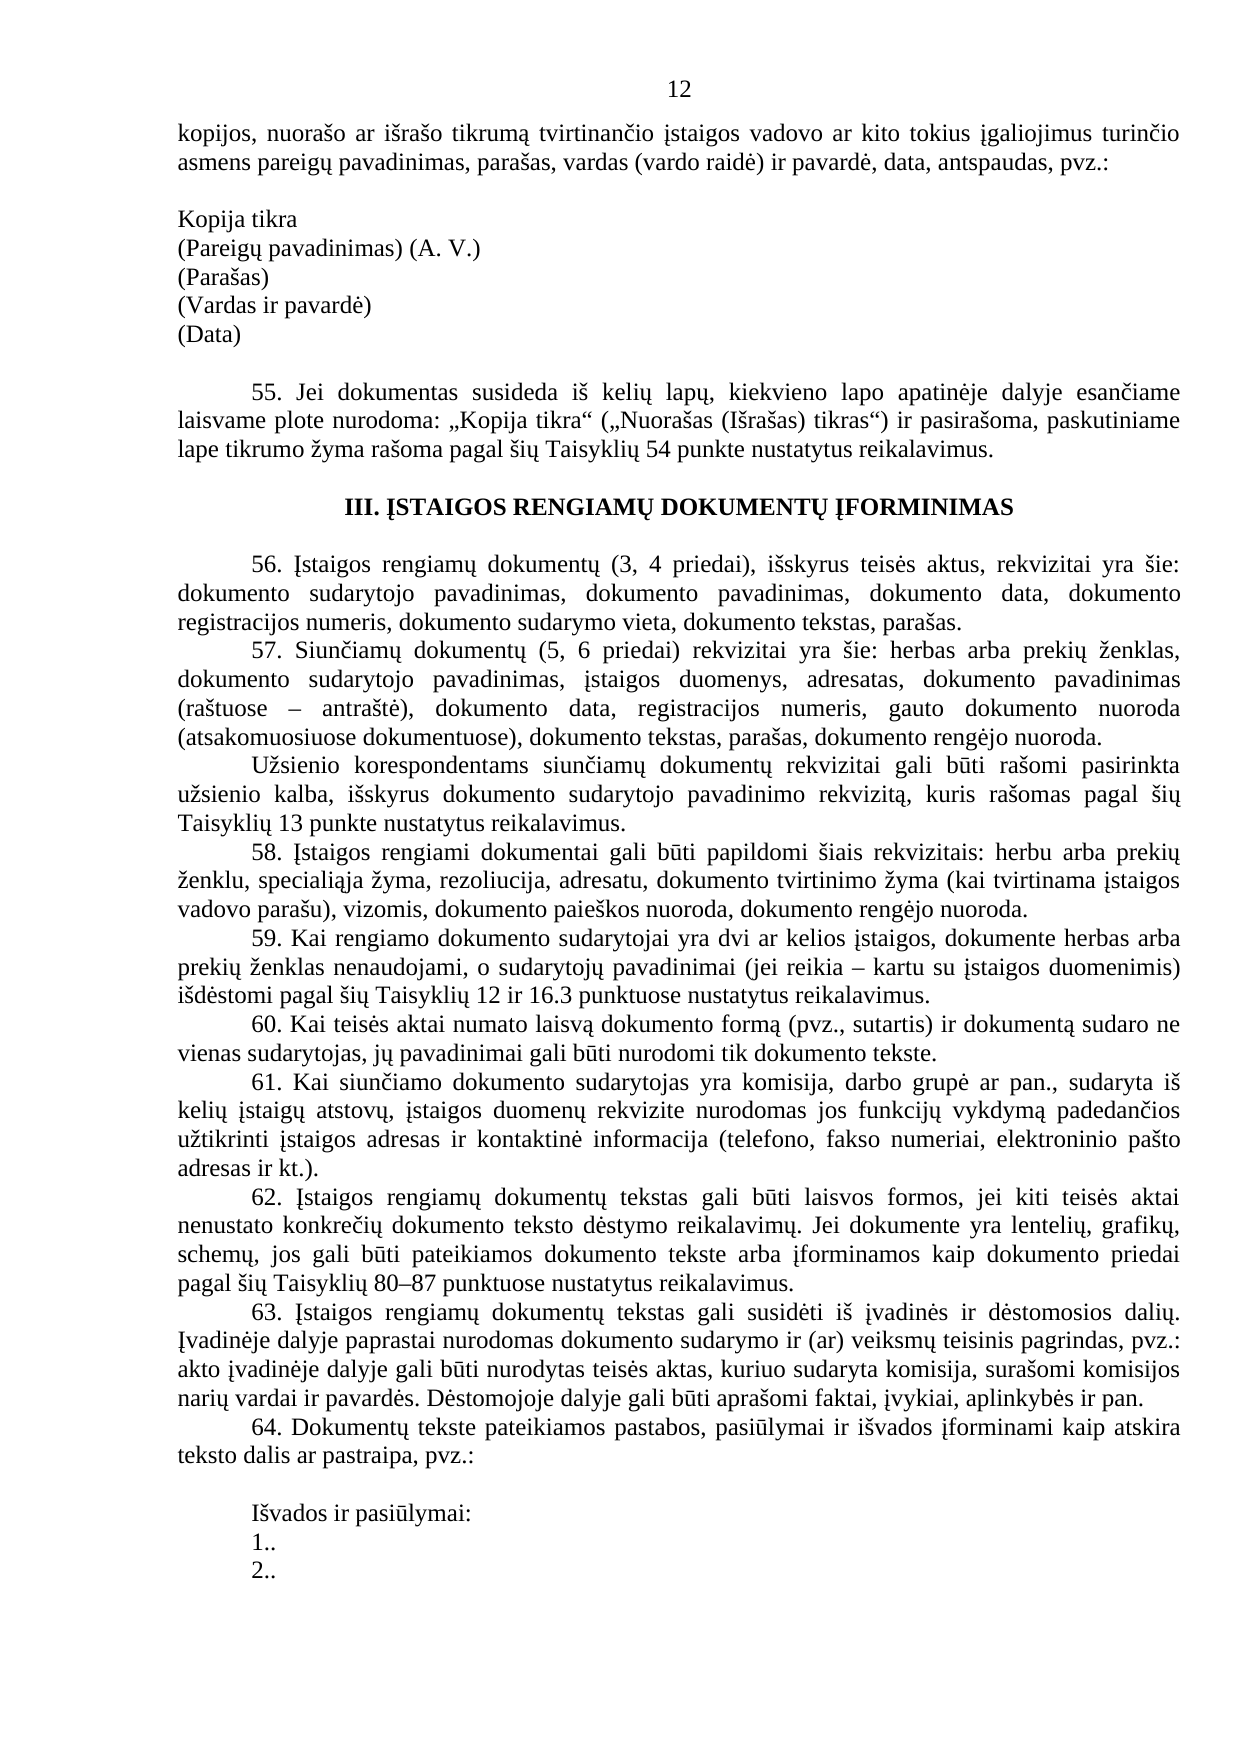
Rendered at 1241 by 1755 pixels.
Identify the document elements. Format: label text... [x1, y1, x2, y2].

text (Pareigų pavadinimas) (A. V.) [177, 233, 1181, 262]
text (Vardas ir pavardė) [177, 291, 1181, 319]
text 63. Įstaigos rengiamų dokumentų tekstas gali susidėti iš įvadinės ir dėstomosios dalių. Įvadinėje dalyje paprastai nurodomas dokumento sudarymo ir (ar) veiksmų teisinis pagrindas, pvz.: akto įvadinėje dalyje gali būti nurodytas teisės aktas, kuriuo sudaryta komisija, surašomi komisijos narių vardai ir pavardės. Dėstomojoje dalyje gali būti aprašomi faktai, įvykiai, aplinkybės ir pan. [177, 1297, 1181, 1412]
text Užsienio korespondentams siunčiamų dokumentų rekvizitai gali būti rašomi pasirinkta užsienio kalba, išskyrus dokumento sudarytojo pavadinimo rekvizitą, kuris rašomas pagal šių Taisyklių 13 punkte nustatytus reikalavimus. [177, 751, 1181, 837]
text 60. Kai teisės aktai numato laisvą dokumento formą (pvz., sutartis) ir dokumentą sudaro ne vienas sudarytojas, jų pavadinimai gali būti nurodomi tik dokumento tekste. [177, 1009, 1181, 1067]
text 59. Kai rengiamo dokumento sudarytojai yra dvi ar kelios įstaigos, dokumente herbas arba prekių ženklas nenaudojami, o sudarytojų pavadinimai (jei reikia – kartu su įstaigos duomenimis) išdėstomi pagal šių Taisyklių 12 ir 16.3 punktuose nustatytus reikalavimus. [177, 923, 1181, 1009]
text Išvados ir pasiūlymai: [177, 1498, 1181, 1527]
text (Data) [177, 319, 1181, 348]
text 55. Jei dokumentas susideda iš kelių lapų, kiekvieno lapo apatinėje dalyje esančiame laisvame plote nurodoma: „Kopija tikra“ („Nuorašas (Išrašas) tikras“) ir pasirašoma, paskutiniame lape tikrumo žyma rašoma pagal šių Taisyklių 54 punkte nustatytus reikalavimus. [177, 377, 1181, 463]
text 56. Įstaigos rengiamų dokumentų (3, 4 priedai), išskyrus teisės aktus, rekvizitai yra šie: dokumento sudarytojo pavadinimas, dokumento pavadinimas, dokumento data, dokumento registracijos numeris, dokumento sudarymo vieta, dokumento tekstas, parašas. [177, 549, 1181, 636]
text III. ĮSTAIGOS RENGIAMŲ DOKUMENTŲ ĮFORMINIMAS [177, 492, 1181, 521]
text kopijos, nuorašo ar išrašo tikrumą tvirtinančio įstaigos vadovo ar kito tokius įgaliojimus turinčio asmens pareigų pavadinimas, parašas, vardas (vardo raidė) ir pavardė, data, antspaudas, pvz.: [177, 118, 1181, 176]
text 62. Įstaigos rengiamų dokumentų tekstas gali būti laisvos formos, jei kiti teisės aktai nenustato konkrečių dokumento teksto dėstymo reikalavimų. Jei dokumente yra lentelių, grafikų, schemų, jos gali būti pateikiamos dokumento tekste arba įforminamos kaip dokumento priedai pagal šių Taisyklių 80–87 punktuose nustatytus reikalavimus. [177, 1182, 1181, 1297]
text (Parašas) [177, 262, 1181, 291]
text Kopija tikra [177, 204, 1181, 233]
text 2.. [177, 1556, 1181, 1584]
text 57. Siunčiamų dokumentų (5, 6 priedai) rekvizitai yra šie: herbas arba prekių ženklas, dokumento sudarytojo pavadinimas, įstaigos duomenys, adresatas, dokumento pavadinimas (raštuose – antraštė), dokumento data, registracijos numeris, gauto dokumento nuoroda (atsakomuosiuose dokumentuose), dokumento tekstas, parašas, dokumento rengėjo nuoroda. [177, 636, 1181, 751]
text 58. Įstaigos rengiami dokumentai gali būti papildomi šiais rekvizitais: herbu arba prekių ženklu, specialiąja žyma, rezoliucija, adresatu, dokumento tvirtinimo žyma (kai tvirtinama įstaigos vadovo parašu), vizomis, dokumento paieškos nuoroda, dokumento rengėjo nuoroda. [177, 837, 1181, 923]
text 61. Kai siunčiamo dokumento sudarytojas yra komisija, darbo grupė ar pan., sudaryta iš kelių įstaigų atstovų, įstaigos duomenų rekvizite nurodomas jos funkcijų vykdymą padedančios užtikrinti įstaigos adresas ir kontaktinė informacija (telefono, fakso numeriai, elektroninio pašto adresas ir kt.). [177, 1067, 1181, 1182]
text 64. Dokumentų tekste pateikiamos pastabos, pasiūlymai ir išvados įforminami kaip atskira teksto dalis ar pastraipa, pvz.: [177, 1412, 1181, 1469]
text 1.. [177, 1527, 1181, 1556]
